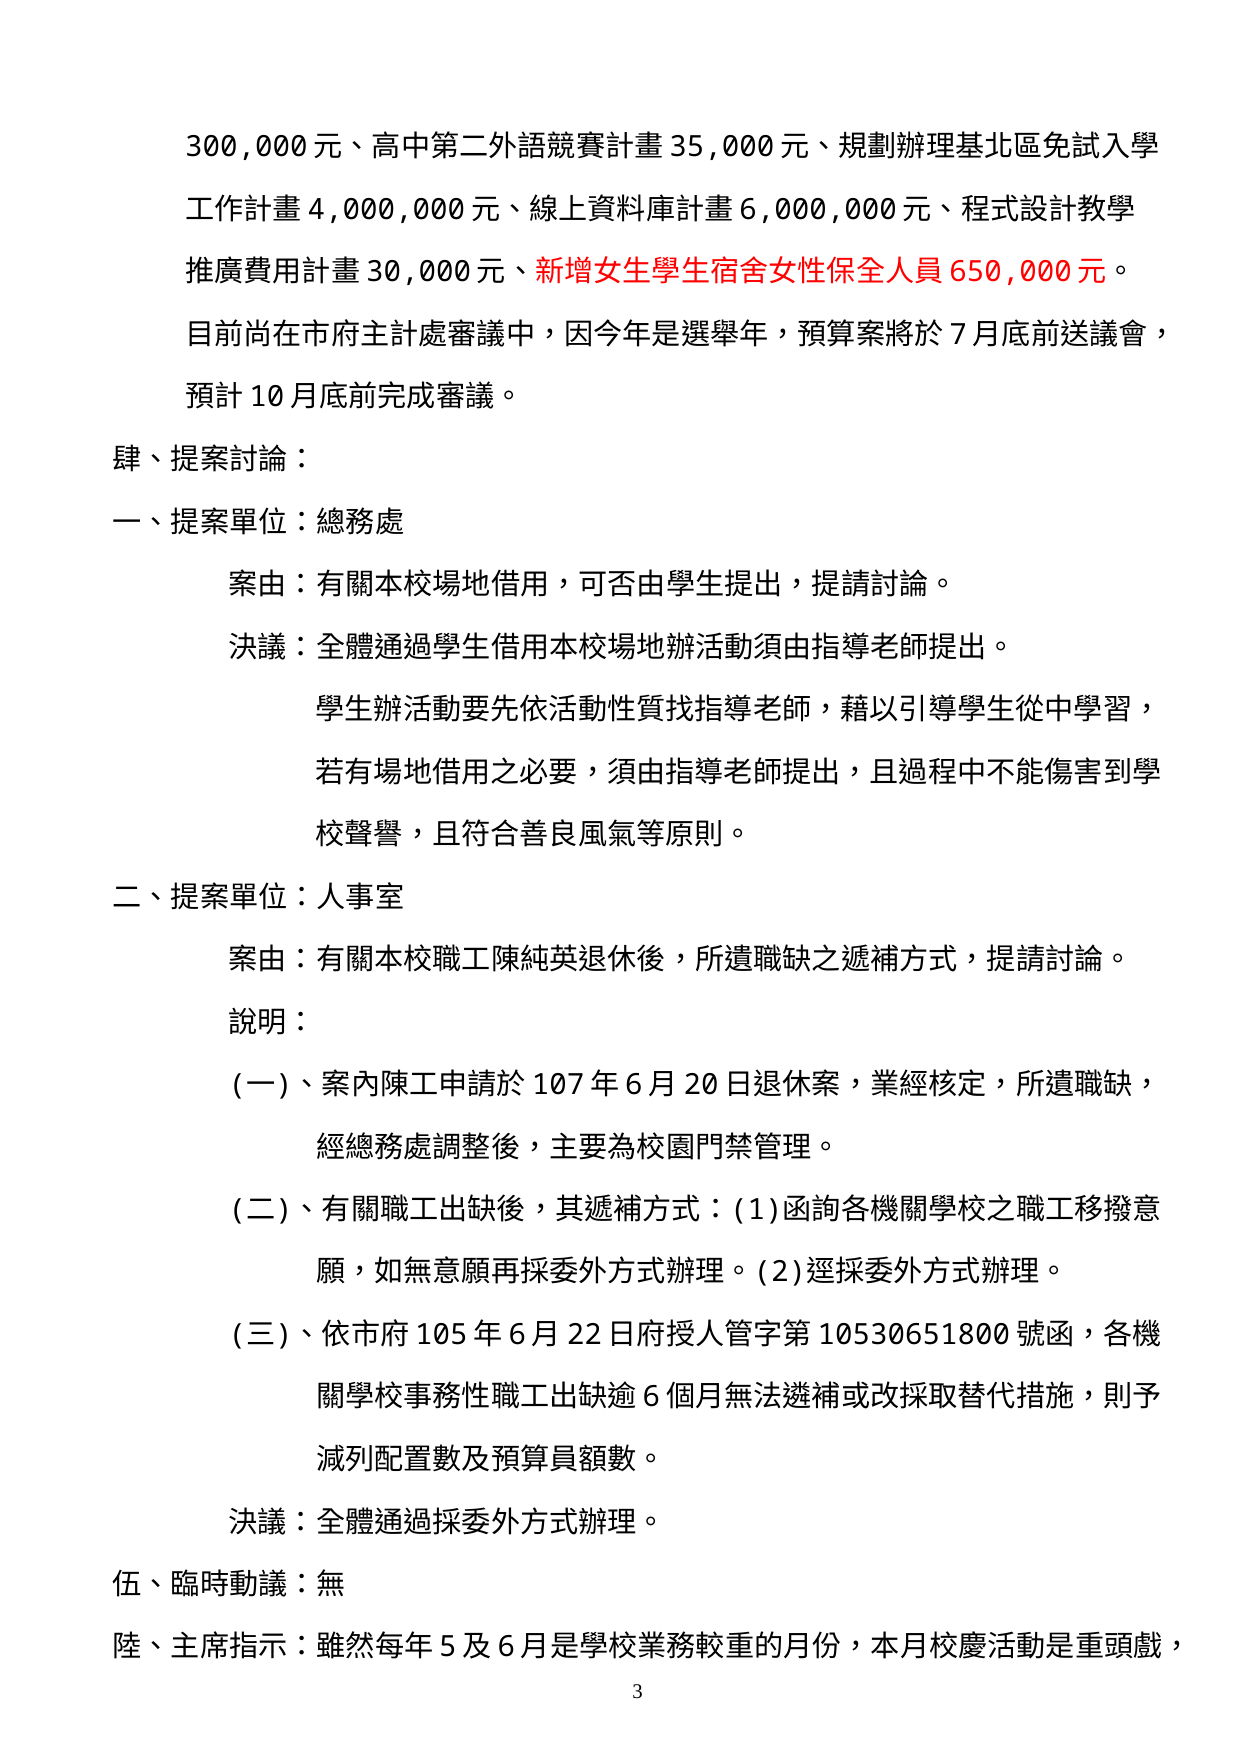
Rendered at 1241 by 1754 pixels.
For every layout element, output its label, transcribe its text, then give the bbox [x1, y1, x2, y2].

text 一、提案單位：總務處 [112, 478, 1162, 540]
text 說明： [228, 978, 1162, 1040]
text 學生辦活動要先依活動性質找指導老師，藉以引導學生從中學習，若有場地借用之必要，須由指導老師提出，且過程中不能傷害到學校聲譽，且符合善良風氣等原則。 [315, 665, 1162, 853]
text 決議：全體通過採委外方式辦理。 [228, 1478, 1162, 1540]
text (二)、有關職工出缺後，其遞補方式：(1)函詢各機關學校之職工移撥意願，如無意願再採委外方式辦理。(2)逕採委外方式辦理。 [228, 1165, 1162, 1290]
text 伍、臨時動議：無 [112, 1540, 1162, 1603]
text 陸、主席指示：雖然每年5及6月是學校業務較重的月份，本月校慶活動是重頭戲，下個月則是畢業典禮，各處室在規劃及處理相關業務時，希望能加強橫向聯繫，以達事半功倍之效。 [112, 1603, 1162, 1665]
text 二、提案單位：人事室 [112, 853, 1162, 915]
text (一)、案內陳工申請於107年6月20日退休案，業經核定，所遺職缺，經總務處調整後，主要為校園門禁管理。 [228, 1040, 1162, 1165]
text 案由：有關本校職工陳純英退休後，所遺職缺之遞補方式，提請討論。 [228, 915, 1162, 978]
text 案由：有關本校場地借用，可否由學生提出，提請討論。 [228, 540, 1162, 603]
text 決議：全體通過學生借用本校場地辦活動須由指導老師提出。 [228, 603, 1162, 665]
text 肆、提案討論： [112, 415, 1162, 478]
text 一、本校108年度概算初步編製，工程部分綜合大樓暨附設地下停車場新建工程30,000,000元、科學館教師辦公室整修工程6,119,100元、行政大樓、忠孝樓與仁愛樓廁所整修工程3,623,000元，專科教室環境改善工程4,499,600元科學館電源改善工程3,235,000元；另教育局指定活動敬師活動115,200元、小田園教育體驗學習計畫90,000元、綠屋頂計畫250,000元、國際學校獎認證學校計畫200,000元、辦理高中工作圈計畫300,000元、高中第二外語競賽計畫35,000元、規劃辦理基北區免試入學工作計畫4,000,000元、線上資料庫計畫6,000,000元、程式設計教學推廣費用計畫30,000元、新增女生學生宿舍女性保全人員650,000元。目前尚在市府主計處審議中，因今年是選舉年，預算案將於7月底前送議會，預計10月底前完成審議。 [127, 103, 1162, 415]
text (三)、依市府105年6月22日府授人管字第10530651800號函，各機關學校事務性職工出缺逾6個月無法遴補或改採取替代措施，則予減列配置數及預算員額數。 [228, 1290, 1162, 1478]
